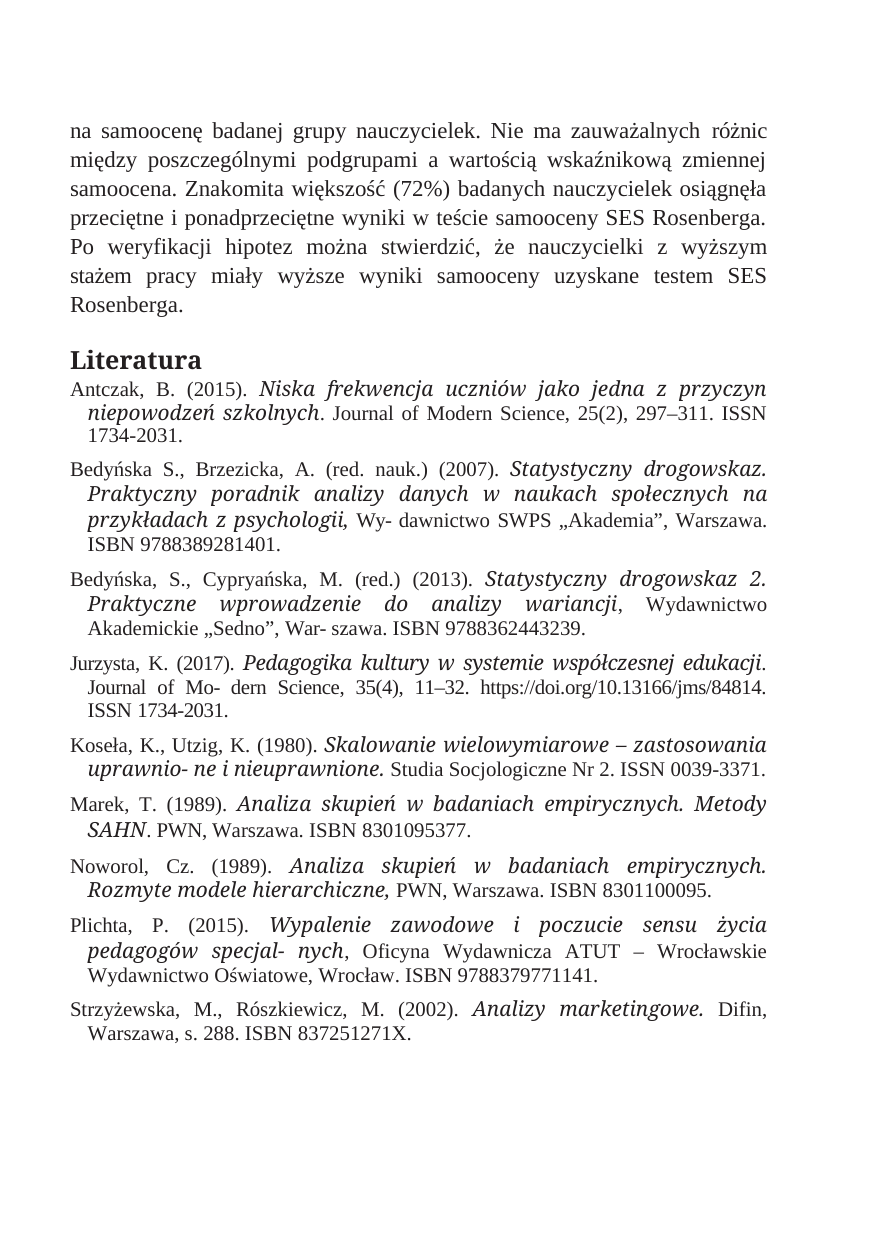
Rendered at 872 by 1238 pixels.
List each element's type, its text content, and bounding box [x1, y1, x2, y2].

text Antczak, B. (2015). Niska frekwencja uczniów jako jedna z przyczyn niepowodzeń szkolnych. Journal of Modern Science, 25(2), 297–311. ISSN 1734-2031. [70, 376, 767, 447]
text Jurzysta, K. (2017). Pedagogika kultury w systemie współczesnej edukacji. Journal of Mo- dern Science, 35(4), 11–32. https://doi.org/10.13166/jms/84814. ISSN 1734-2031. [70, 648, 767, 722]
text na samoocenę badanej grupy nauczycielek. Nie ma zauważalnych różnic między poszczególnymi podgrupami a wartością wskaźnikową zmiennej samoocena. Znakomita większość (72%) badanych nauczycielek osiągnęła przeciętne i ponadprzeciętne wyniki w teście samooceny SES Rosenberga. Po weryfikacji hipotez można stwierdzić, że nauczycielki z wyższym stażem pracy miały wyższe wyniki samooceny uzyskane testem SES Rosenberga. [70, 118, 767, 318]
text Bedyńska S., Brzezicka, A. (red. nauk.) (2007). Statystyczny drogowskaz. Praktyczny poradnik analizy danych w naukach społecznych na przykładach z psychologii, Wy- dawnictwo SWPS „Akademia”, Warszawa. ISBN 9788389281401. [70, 455, 767, 556]
text Noworol, Cz. (1989). Analiza skupień w badaniach empirycznych. Rozmyte modele hierarchiczne, PWN, Warszawa. ISBN 8301100095. [70, 854, 767, 904]
text Strzyżewska, M., Rószkiewicz, M. (2002). Analizy marketingowe. Difin, Warszawa, s. 288. ISBN 837251271X. [70, 995, 767, 1045]
text Plichta, P. (2015). Wypalenie zawodowe i poczucie sensu życia pedagogów specjal- nych, Oficyna Wydawnicza ATUT – Wrocławskie Wydawnictwo Oświatowe, Wrocław. ISBN 9788379771141. [70, 912, 767, 987]
subtitle Literatura [70, 344, 872, 376]
text Bedyńska, S., Cypryańska, M. (red.) (2013). Statystyczny drogowskaz 2. Praktyczne wprowadzenie do analizy wariancji, Wydawnictwo Akademickie „Sedno”, War- szawa. ISBN 9788362443239. [70, 565, 767, 640]
text Koseła, K., Utzig, K. (1980). Skalowanie wielowymiarowe – zastosowania uprawnio- ne i nieuprawnione. Studia Socjologiczne Nr 2. ISSN 0039-3371. [70, 732, 767, 782]
text Marek, T. (1989). Analiza skupień w badaniach empirycznych. Metody SAHN. PWN, Warszawa. ISBN 8301095377. [70, 789, 767, 844]
